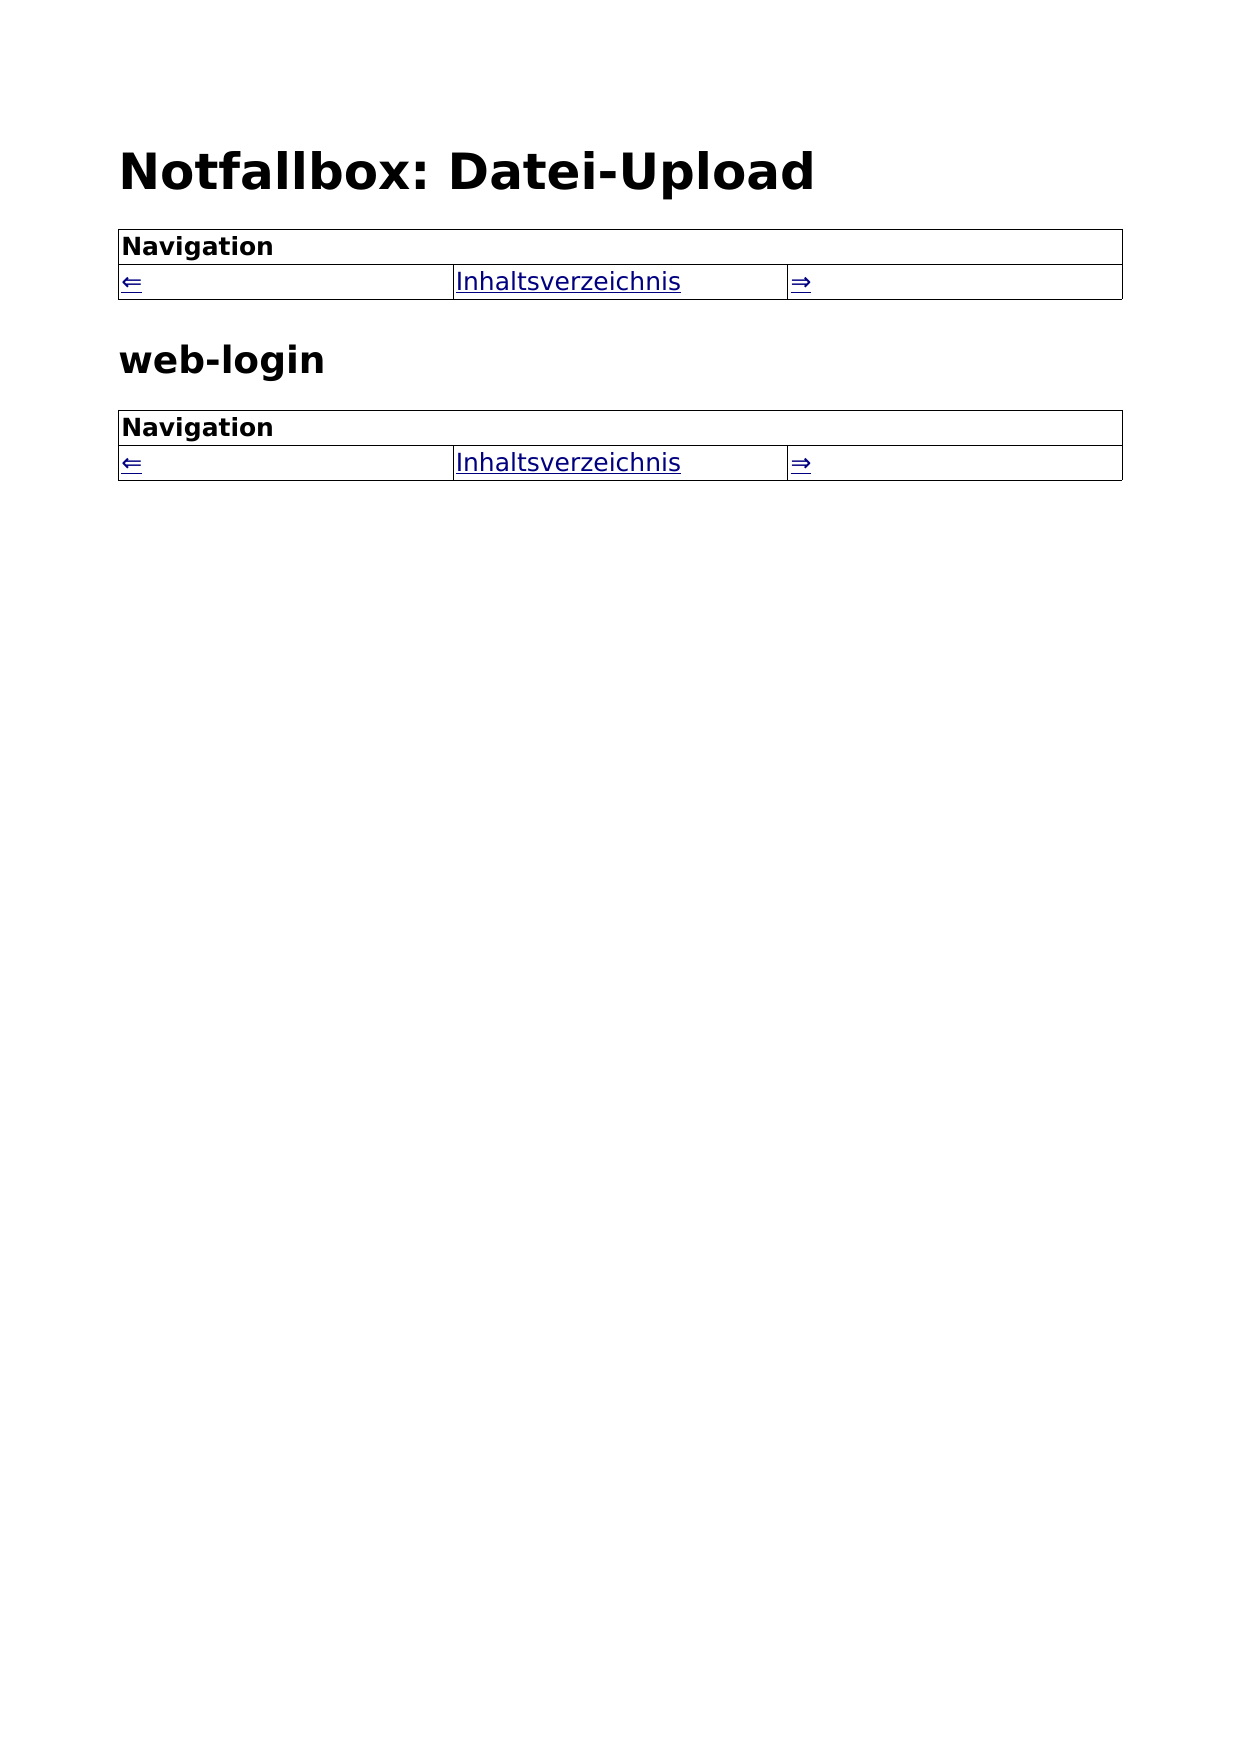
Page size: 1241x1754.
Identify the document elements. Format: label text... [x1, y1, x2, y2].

table_cell ⇒ [788, 265, 1122, 299]
subtitle web-login [118, 339, 1122, 382]
table_header Navigation [119, 230, 1122, 264]
table_cell Inhaltsverzeichnis [454, 446, 787, 480]
table_header Navigation [119, 411, 1122, 445]
table_cell ⇐ [119, 446, 453, 480]
subtitle Notfallbox: Datei-Upload [118, 143, 1122, 201]
table_cell ⇐ [119, 265, 453, 299]
table_cell Inhaltsverzeichnis [454, 265, 787, 299]
table_cell ⇒ [788, 446, 1122, 480]
